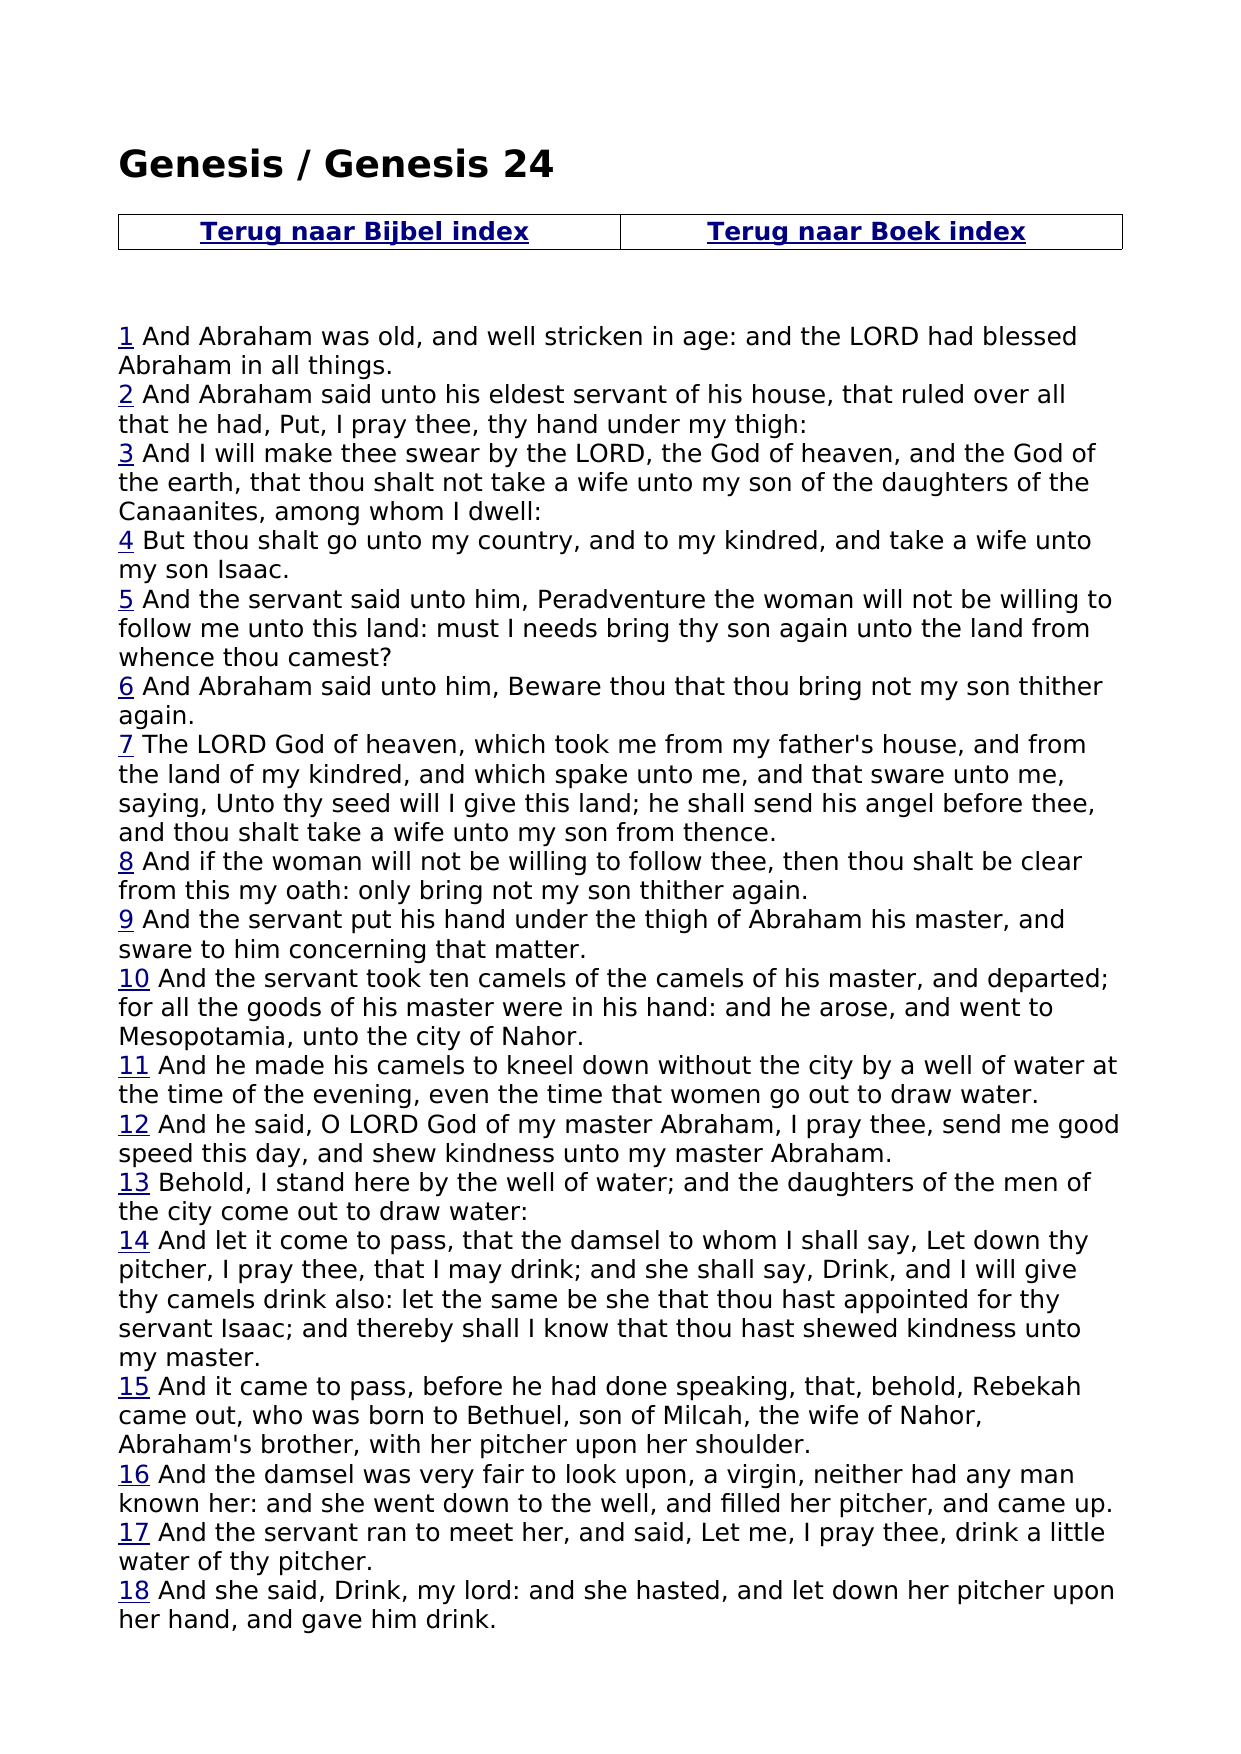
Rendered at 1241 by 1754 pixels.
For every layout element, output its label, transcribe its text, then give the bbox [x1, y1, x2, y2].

table_header Terug naar Bijbel index [119, 215, 620, 249]
text 1 And Abraham was old, and well stricken in age: and the LORD had blessed Abraham in all things. 2 And Abraham said unto his eldest servant of his house, that ruled over all that he had, Put, I pray thee, thy hand under my thigh: 3 And I will make thee swear by the LORD, the God of heaven, and the God of the earth, that thou shalt not take a wife unto my son of the daughters of the Canaanites, among whom I dwell: 4 But thou shalt go unto my country, and to my kindred, and take a wife unto my son Isaac. 5 And the servant said unto him, Peradventure the woman will not be willing to follow me unto this land: must I needs bring thy son again unto the land from whence thou camest? 6 And Abraham said unto him, Beware thou that thou bring not my son thither again. 7 The LORD God of heaven, which took me from my father's house, and from the land of my kindred, and which spake unto me, and that sware unto me, saying, Unto thy seed will I give this land; he shall send his angel before thee, and thou shalt take a wife unto my son from thence. 8 And if the woman will not be willing to follow thee, then thou shalt be clear from this my oath: only bring not my son thither again. 9 And the servant put his hand under the thigh of Abraham his master, and sware to him concerning that matter. 10 And the servant took ten camels of the camels of his master, and departed; for all the goods of his master were in his hand: and he arose, and went to Mesopotamia, unto the city of Nahor. 11 And he made his camels to kneel down without the city by a well of water at the time of the evening, even the time that women go out to draw water. 12 And he said, O LORD God of my master Abraham, I pray thee, send me good speed this day, and shew kindness unto my master Abraham. 13 Behold, I stand here by the well of water; and the daughters of the men of the city come out to draw water: 14 And let it come to pass, that the damsel to whom I shall say, Let down thy pitcher, I pray thee, that I may drink; and she shall say, Drink, and I will give thy camels drink also: let the same be she that thou hast appointed for thy servant Isaac; and thereby shall I know that thou hast shewed kindness unto my master. 15 And it came to pass, before he had done speaking, that, behold, Rebekah came out, who was born to Bethuel, son of Milcah, the wife of Nahor, Abraham's brother, with her pitcher upon her shoulder. 16 And the damsel was very fair to look upon, a virgin, neither had any man known her: and she went down to the well, and filled her pitcher, and came up. 17 And the servant ran to meet her, and said, Let me, I pray thee, drink a little water of thy pitcher. 18 And she said, Drink, my lord: and she hasted, and let down her pitcher upon her hand, and gave him drink. [118, 264, 1122, 1635]
table_header Terug naar Boek index [621, 215, 1122, 249]
subtitle Genesis / Genesis 24 [118, 143, 1122, 187]
